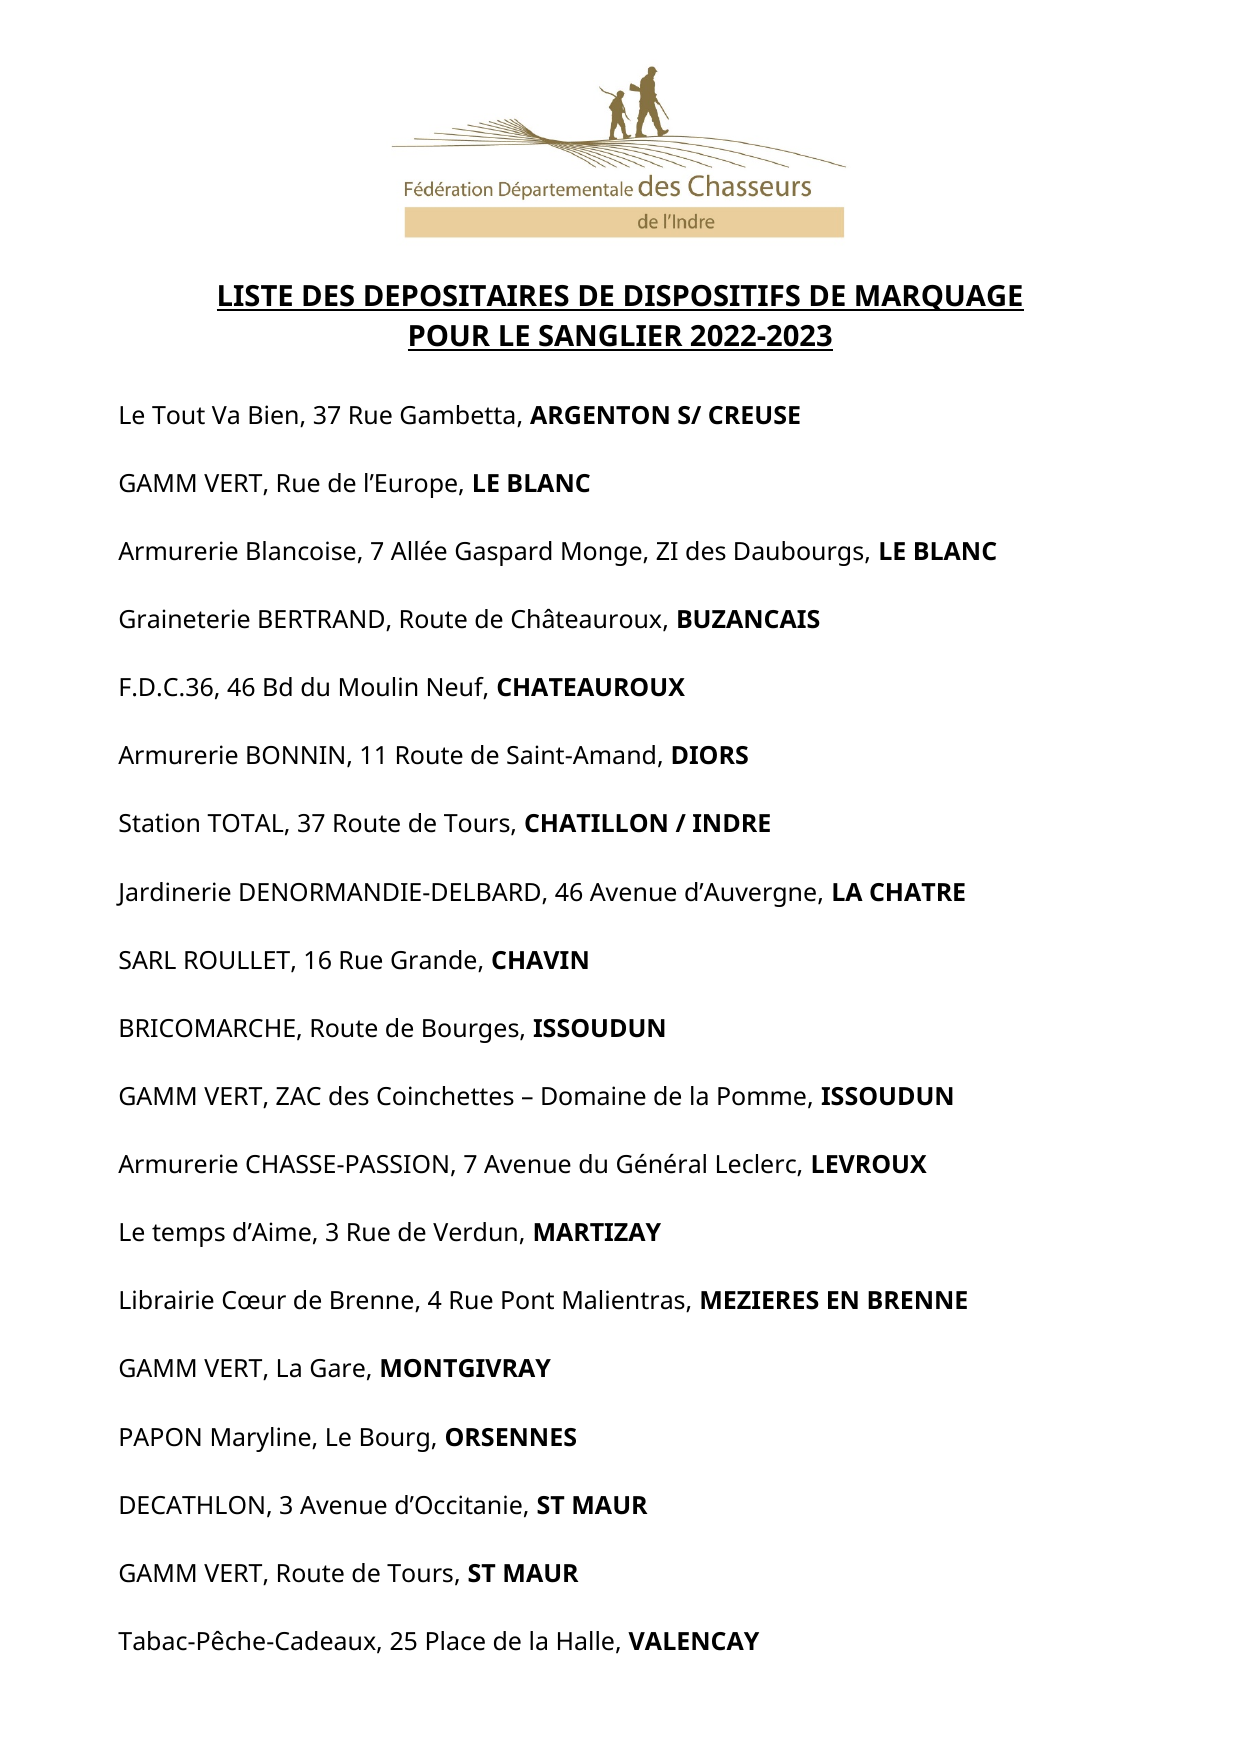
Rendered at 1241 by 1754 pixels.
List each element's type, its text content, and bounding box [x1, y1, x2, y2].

text PAPON Maryline, Le Bourg, ORSENNES [118, 1419, 1122, 1453]
text Graineterie BERTRAND, Route de Châteauroux, BUZANCAIS [118, 602, 1122, 636]
text F.D.C.36, 46 Bd du Moulin Neuf, CHATEAUROUX [118, 670, 1122, 704]
text GAMM VERT, Rue de l’Europe, LE BLANC [118, 465, 1122, 499]
text Jardinerie DENORMANDIE-DELBARD, 46 Avenue d’Auvergne, LA CHATRE [118, 874, 1122, 908]
text BRICOMARCHE, Route de Bourges, ISSOUDUN [118, 1010, 1122, 1044]
text POUR LE SANGLIER 2022-2023 [118, 315, 1122, 355]
text GAMM VERT, La Gare, MONTGIVRAY [118, 1351, 1122, 1385]
text DECATHLON, 3 Avenue d’Occitanie, ST MAUR [118, 1487, 1122, 1521]
text Armurerie BONNIN, 11 Route de Saint-Amand, DIORS [118, 738, 1122, 772]
text Le temps d’Aime, 3 Rue de Verdun, MARTIZAY [118, 1215, 1122, 1249]
text Station TOTAL, 37 Route de Tours, CHATILLON / INDRE [118, 806, 1122, 840]
text Armurerie Blancoise, 7 Allée Gaspard Monge, ZI des Daubourgs, LE BLANC [118, 533, 1122, 568]
text Armurerie CHASSE-PASSION, 7 Avenue du Général Leclerc, LEVROUX [118, 1147, 1122, 1181]
text GAMM VERT, Route de Tours, ST MAUR [118, 1555, 1122, 1589]
text GAMM VERT, ZAC des Coinchettes – Domaine de la Pomme, ISSOUDUN [118, 1078, 1122, 1113]
text Tabac-Pêche-Cadeaux, 25 Place de la Halle, VALENCAY [118, 1623, 1122, 1658]
text Le Tout Va Bien, 37 Rue Gambetta, ARGENTON S/ CREUSE [118, 397, 1122, 431]
text SARL ROULLET, 16 Rue Grande, CHAVIN [118, 942, 1122, 976]
text LISTE DES DEPOSITAIRES DE DISPOSITIFS DE MARQUAGE [118, 275, 1122, 315]
text Librairie Cœur de Brenne, 4 Rue Pont Malientras, MEZIERES EN BRENNE [118, 1283, 1122, 1317]
